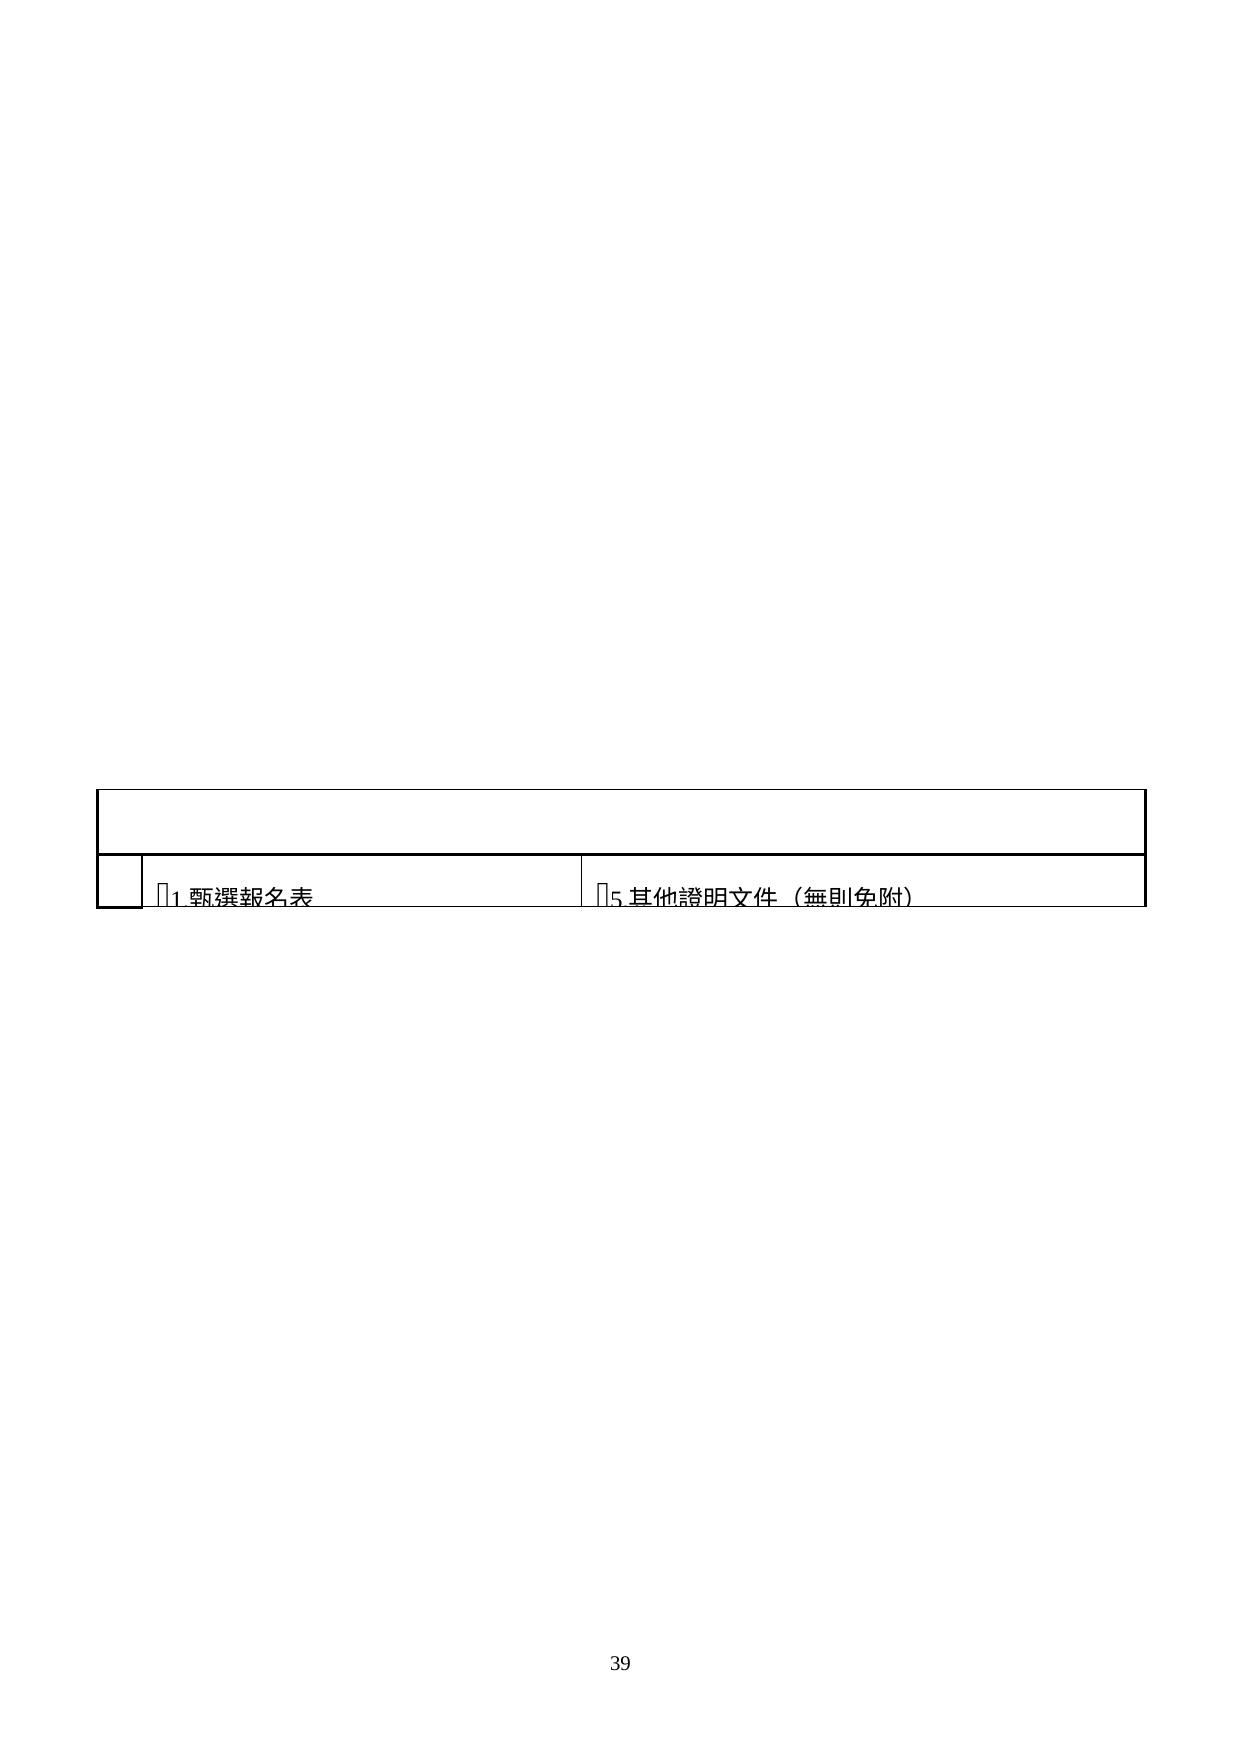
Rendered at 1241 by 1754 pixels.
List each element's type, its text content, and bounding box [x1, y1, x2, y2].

table_cell 檢視證 件 [99, 856, 141, 906]
table_cell 1.甄選報名表 [143, 856, 581, 906]
table_cell [99, 790, 1144, 853]
table_cell 5.其他證明文件（無則免附） [582, 856, 1144, 906]
